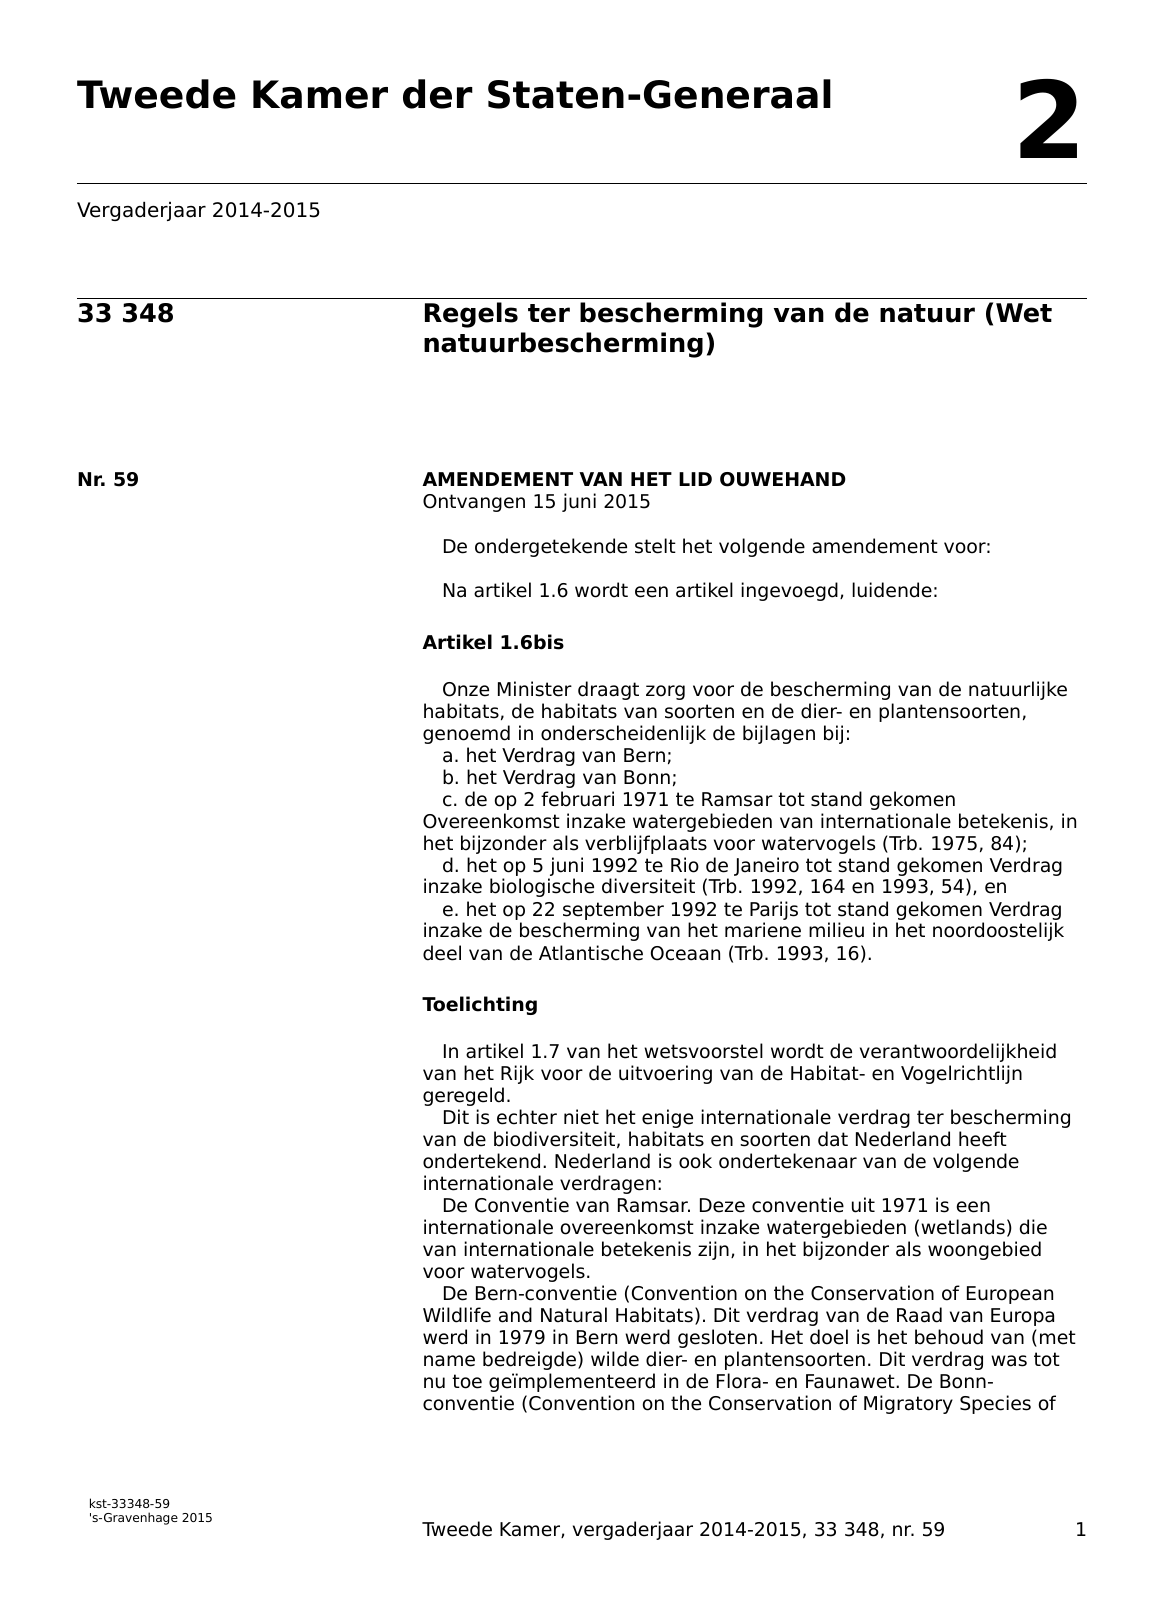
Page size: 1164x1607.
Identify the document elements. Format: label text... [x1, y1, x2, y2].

text In artikel 1.7 van het wetsvoorstel wordt de verantwoordelijkheid van het Rijk voor de uitvoering van de Habitat- en Vogelrichtlijn geregeld. [422, 1041, 1087, 1107]
subtitle Nr. 59 AMENDEMENT VAN HET LID OUWEHAND [77, 469, 1087, 491]
text Onze Minister draagt zorg voor de bescherming van de natuurlijke habitats, de habitats van soorten en de dier- en plantensoorten, genoemd in onderscheidenlijk de bijlagen bij: [422, 679, 1087, 744]
subtitle Toelichting [422, 994, 1087, 1016]
text b. het Verdrag van Bonn; [422, 767, 1087, 788]
text De Bern-conventie (Convention on the Conservation of European Wildlife and Natural Habitats). Dit verdrag van de Raad van Europa werd in 1979 in Bern werd gesloten. Het doel is het behoud van (met name bedreigde) wilde dier- en plantensoorten. Dit verdrag was tot nu toe geïmplementeerd in de Flora- en Faunawet. De Bonn-conventie (Convention on the Conservation of Migratory Species of [422, 1283, 1087, 1415]
text c. de op 2 februari 1971 te Ramsar tot stand gekomen Overeenkomst inzake watergebieden van internationale betekenis, in het bijzonder als verblijfplaats voor watervogels (Trb. 1975, 84); [422, 788, 1087, 854]
table_header 2 [886, 59, 1087, 183]
subtitle 33 348 Regels ter bescherming van de natuur (Wet natuurbescherming) [77, 299, 1087, 358]
text e. het op 22 september 1992 te Parijs tot stand gekomen Verdrag inzake de bescherming van het mariene milieu in het noordoostelijk deel van de Atlantische Oceaan (Trb. 1993, 16). [422, 898, 1087, 964]
text 's-Gravenhage 2015 [88, 1511, 323, 1525]
table_header Tweede Kamer der Staten-Generaal [77, 59, 886, 183]
text De ondergetekende stelt het volgende amendement voor: [422, 536, 1087, 557]
table_cell Vergaderjaar 2014-2015 [77, 184, 1087, 298]
text a. het Verdrag van Bern; [422, 744, 1087, 767]
subtitle Artikel 1.6bis [422, 632, 1087, 654]
text Dit is echter niet het enige internationale verdrag ter bescherming van de biodiversiteit, habitats en soorten dat Nederland heeft ondertekend. Nederland is ook ondertekenaar van de volgende internationale verdragen: [422, 1107, 1087, 1195]
text kst-33348-59 [88, 1497, 323, 1511]
text d. het op 5 juni 1992 te Rio de Janeiro tot stand gekomen Verdrag inzake biologische diversiteit (Trb. 1992, 164 en 1993, 54), en [422, 854, 1087, 898]
text Ontvangen 15 juni 2015 [422, 491, 1087, 513]
text De Conventie van Ramsar. Deze conventie uit 1971 is een internationale overeenkomst inzake watergebieden (wetlands) die van internationale betekenis zijn, in het bijzonder als woongebied voor watervogels. [422, 1195, 1087, 1283]
text Na artikel 1.6 wordt een artikel ingevoegd, luidende: [422, 580, 1087, 602]
